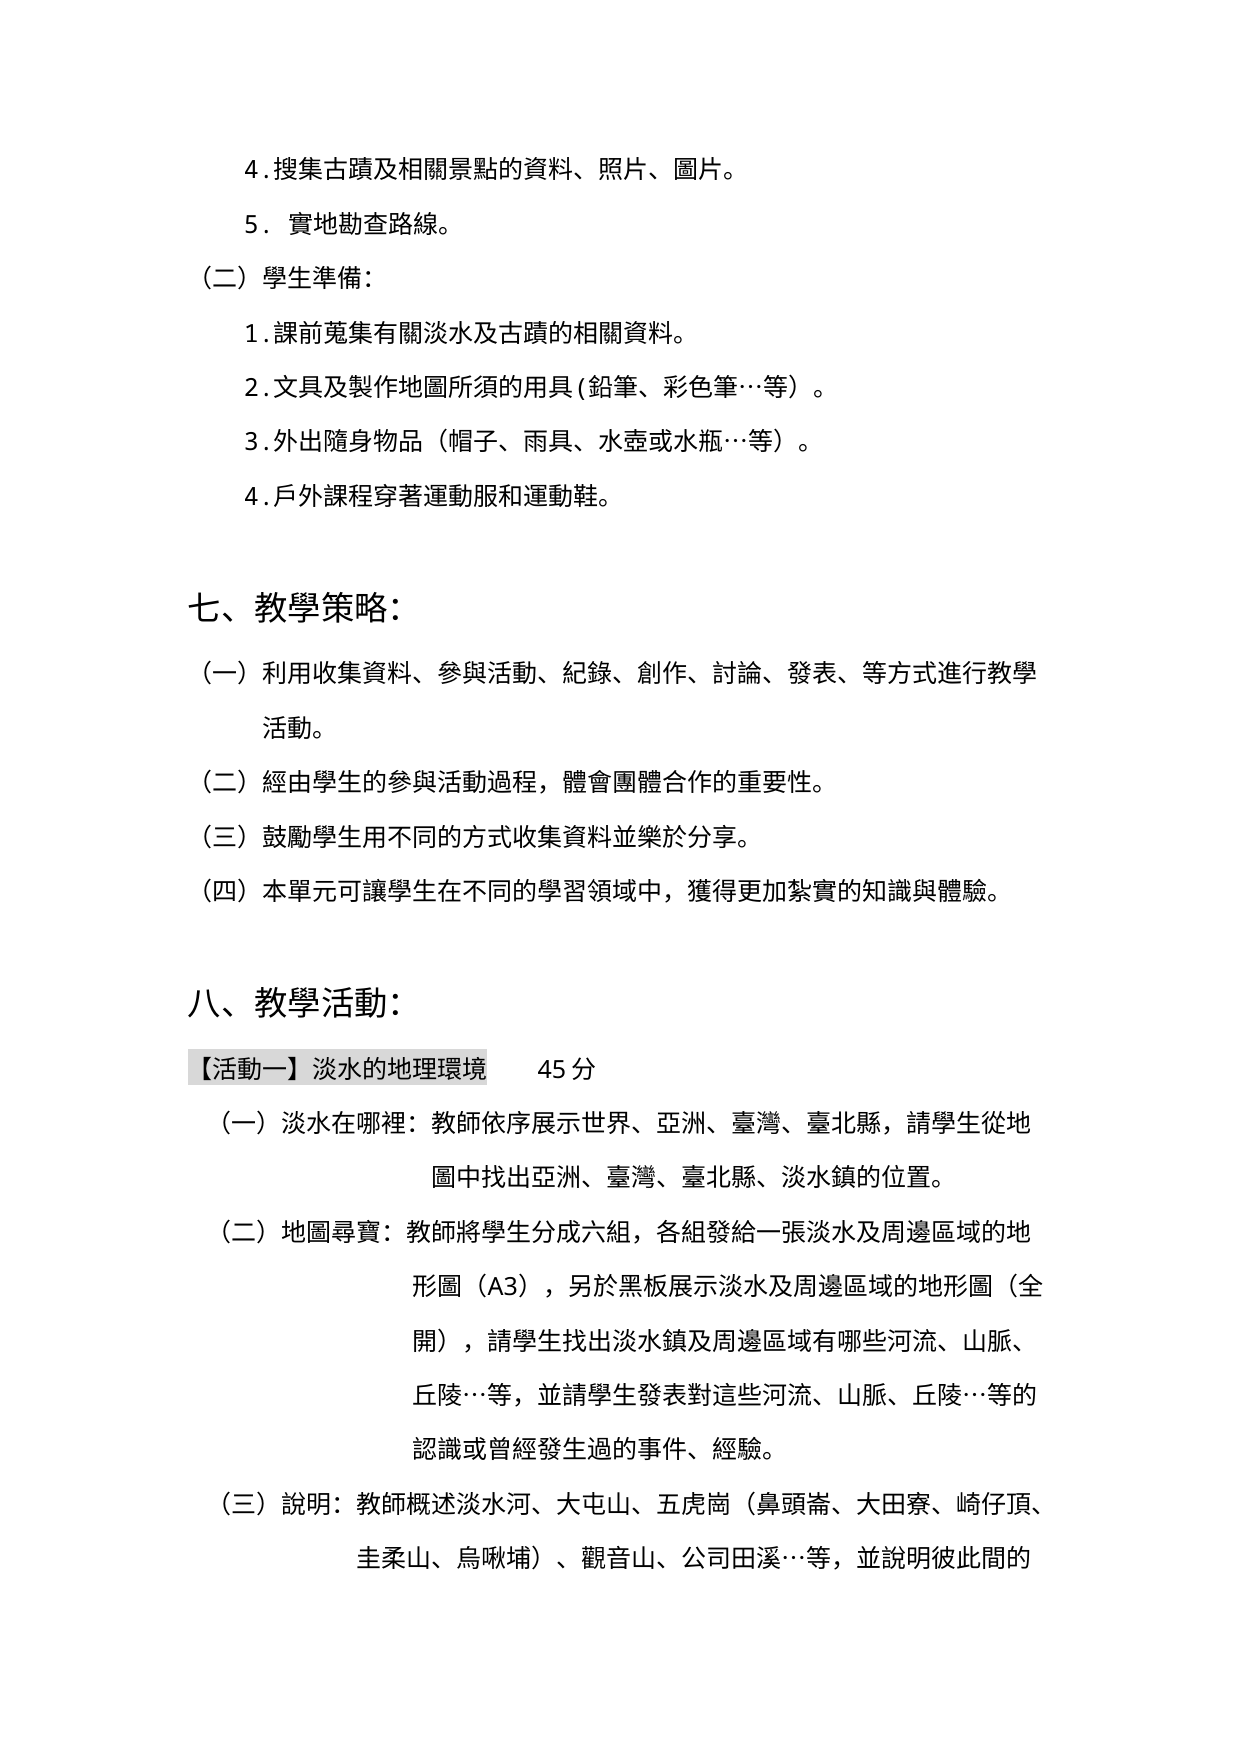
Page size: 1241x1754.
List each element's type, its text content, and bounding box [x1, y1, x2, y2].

text 3.外出隨身物品（帽子、雨具、水壺或水瓶…等）。 [187, 422, 1053, 458]
text 4.搜集古蹟及相關景點的資料、照片、圖片。 [187, 150, 1053, 186]
text 2.文具及製作地圖所須的用具(鉛筆、彩色筆…等）。 [187, 367, 1053, 404]
text 八、教學活動： [187, 977, 1053, 1025]
text （三）鼓勵學生用不同的方式收集資料並樂於分享。 [187, 817, 1053, 853]
text （三）說明：教師概述淡水河、大屯山、五虎崗（鼻頭崙、大田寮、崎仔頂、圭柔山、烏啾埔）、觀音山、公司田溪…等，並說明彼此間的相互關係。 [206, 1484, 1053, 1575]
text 1.課前蒐集有關淡水及古蹟的相關資料。 [187, 313, 1053, 349]
text 4.戶外課程穿著運動服和運動鞋。 [187, 476, 1053, 512]
text （二）經由學生的參與活動過程，體會團體合作的重要性。 [187, 763, 1053, 799]
text （二）地圖尋寶：教師將學生分成六組，各組發給一張淡水及周邊區域的地形圖（A3），另於黑板展示淡水及周邊區域的地形圖（全開），請學生找出淡水鎮及周邊區域有哪些河流、山脈、丘陵…等，並請學生發表對這些河流、山脈、丘陵…等的認識或曾經發生過的事件、經驗。 [206, 1212, 1053, 1466]
text 七、教學策略： [187, 582, 1053, 630]
text （四）本單元可讓學生在不同的學習領域中，獲得更加紮實的知識與體驗。 [187, 871, 1053, 908]
text 5. 實地勘查路線。 [187, 204, 1053, 241]
text （一）利用收集資料、參與活動、紀錄、創作、討論、發表、等方式進行教學活動。 [187, 654, 1053, 744]
text （二）學生準備： [187, 259, 1053, 295]
text （一）淡水在哪裡：教師依序展示世界、亞洲、臺灣、臺北縣，請學生從地圖中找出亞洲、臺灣、臺北縣、淡水鎮的位置。 [206, 1103, 1053, 1194]
text 【活動一】淡水的地理環境 45分 [187, 1049, 1053, 1085]
